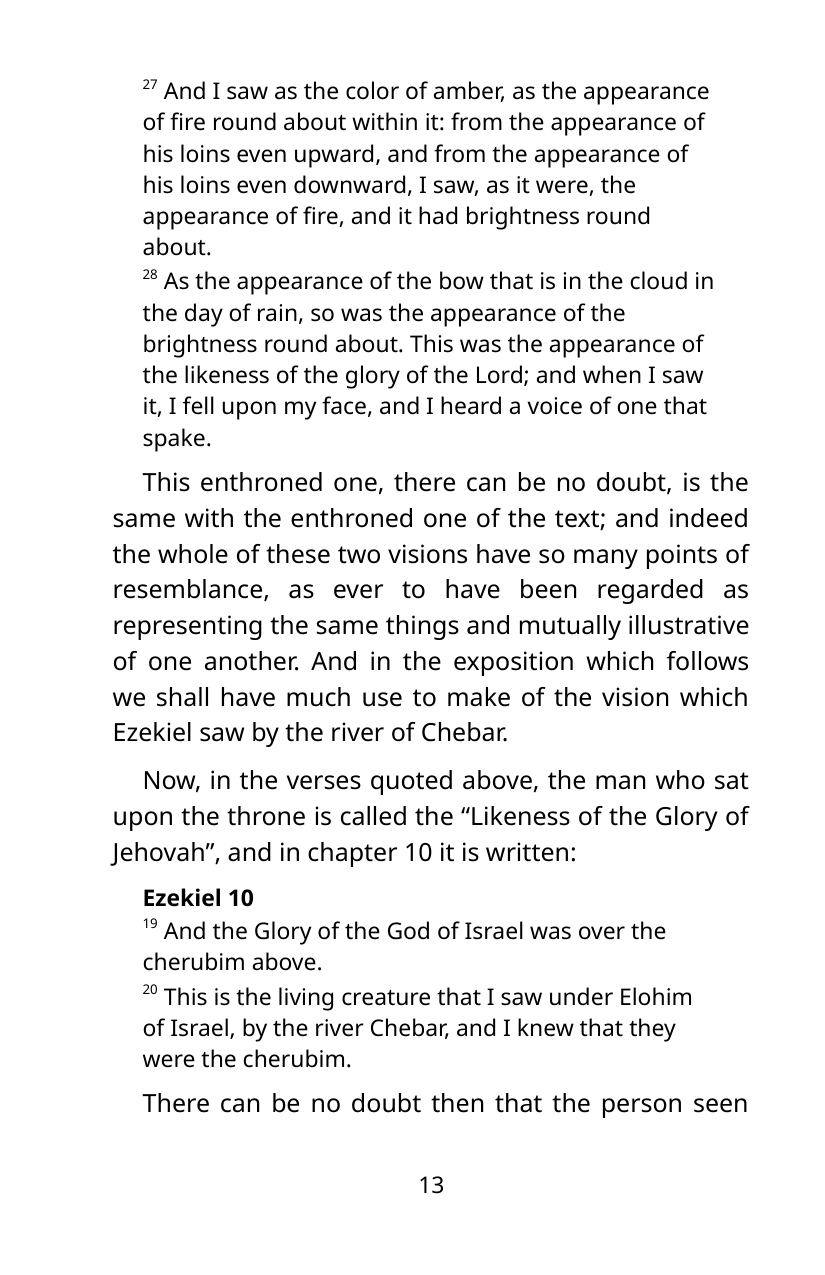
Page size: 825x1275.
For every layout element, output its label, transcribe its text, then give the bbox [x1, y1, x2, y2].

text 20 This is the living creature that I saw under Elohim of Israel, by the river Chebar, and I knew that they were the cherubim. [142, 980, 720, 1074]
text 28 As the appearance of the bow that is in the cloud in the day of rain, so was the appearance of the brightness round about. This was the appearance of the likeness of the glory of the Lord; and when I saw it, I fell upon my face, and I heard a voice of one that spake. [142, 266, 720, 453]
text Now, in the verses quoted above, the man who sat upon the throne is called the “Likeness of the Glory of Jehovah”, and in chapter 10 it is written: [112, 763, 750, 868]
text 27 And I saw as the color of amber, as the appearance of fire round about within it: from the appearance of his loins even upward, and from the appearance of his loins even downward, I saw, as it were, the appearance of fire, and it had brightness round about. [142, 75, 720, 262]
text This enthroned one, there can be no doubt, is the same with the enthroned one of the text; and indeed the whole of these two visions have so many points of resemblance, as ever to have been regarded as representing the same things and mutually illustrative of one another. And in the exposition which follows we shall have much use to make of the vision which Ezekiel saw by the river of Chebar. [112, 465, 750, 749]
text There can be no doubt then that the person seen [112, 1086, 750, 1120]
text Ezekiel 10 [142, 882, 750, 913]
text 19 And the Glory of the God of Israel was over the cherubim above. [142, 915, 720, 977]
